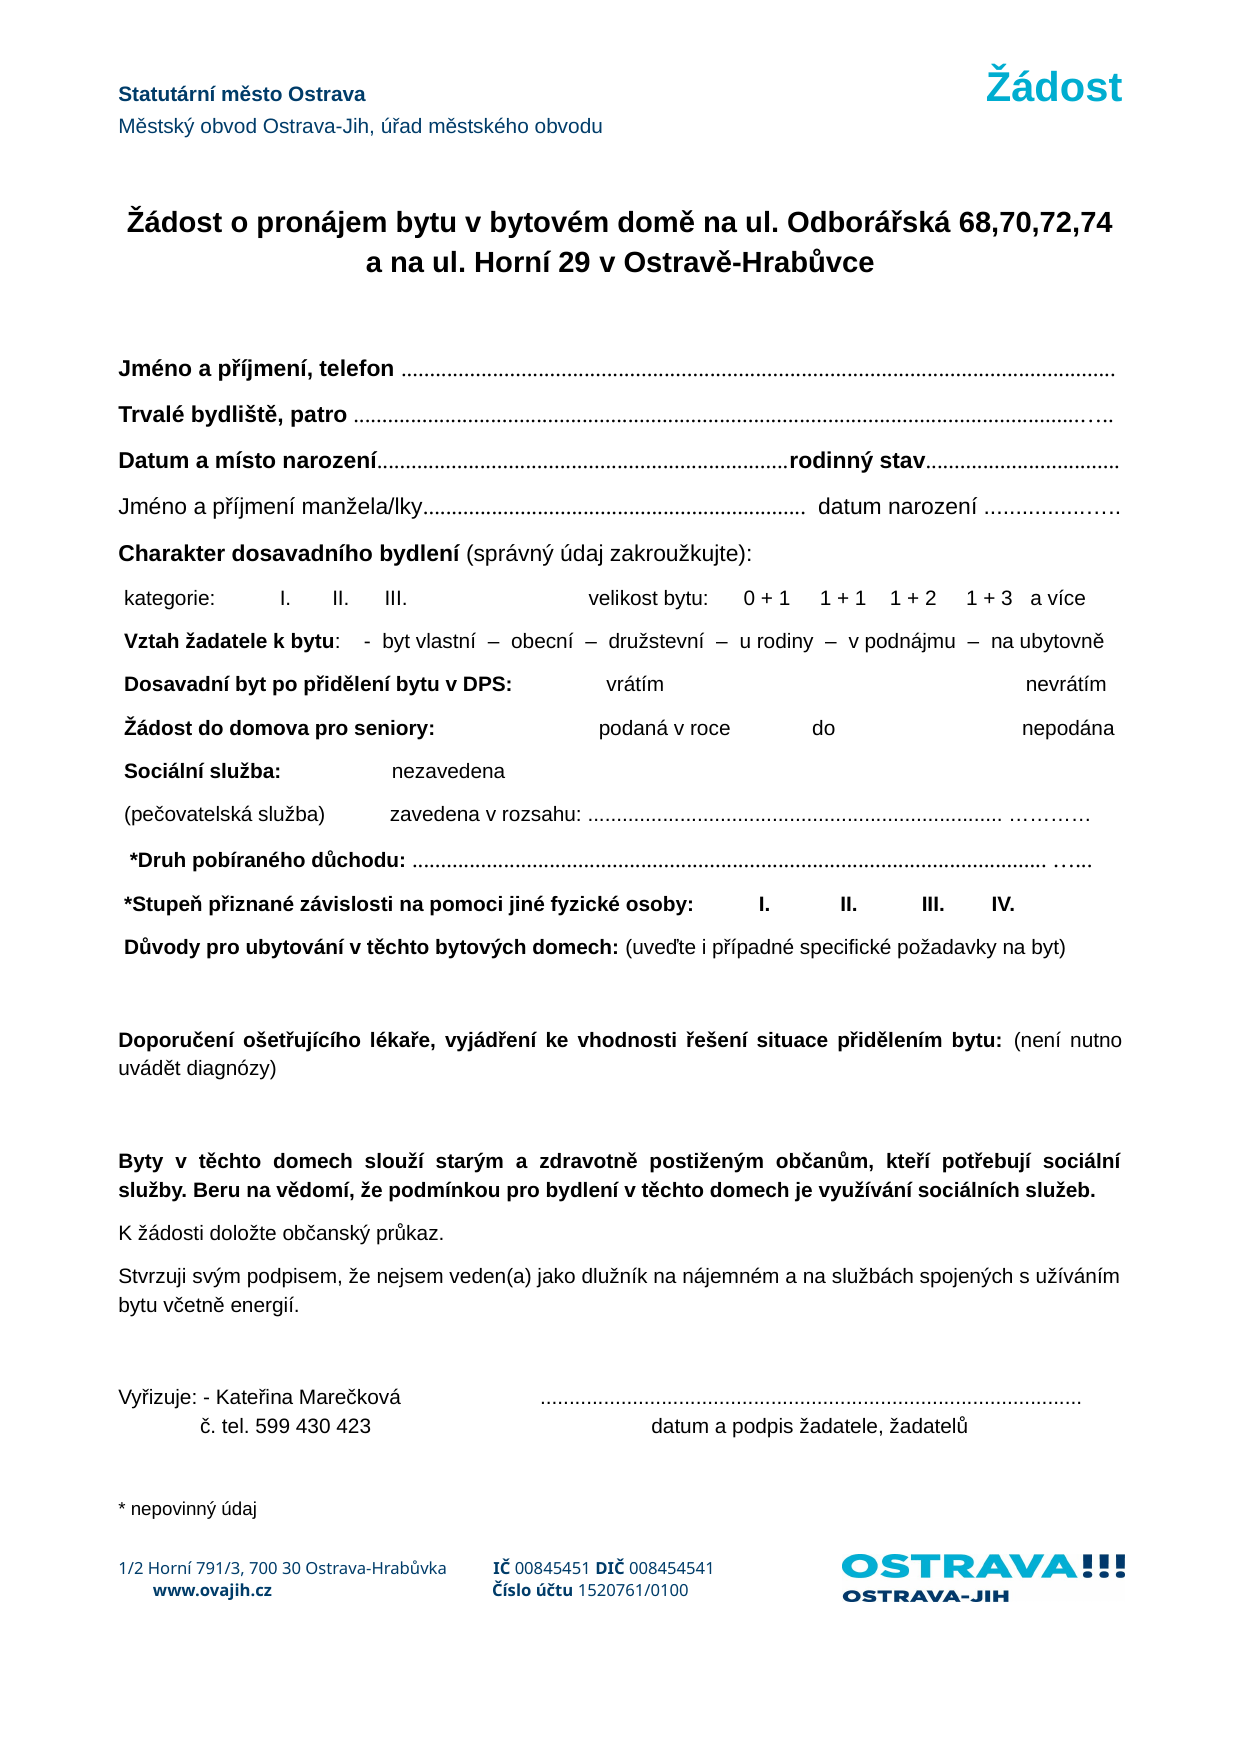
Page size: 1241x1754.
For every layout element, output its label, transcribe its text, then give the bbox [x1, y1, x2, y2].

text Byty v těchto domech slouží starým a zdravotně postiženým občanům, kteří potřebují sociální služby. Beru na vědomí, že podmínkou pro bydlení v těchto domech je využívání sociálních služeb. [118, 1149, 1122, 1201]
text Důvody pro ubytování v těchto bytových domech: (uveďte i případné specifické požadavky na byt) [118, 935, 1122, 959]
text Jméno a příjmení, telefon ............................................................................................................................. [118, 354, 1122, 381]
text Vyřizuje: - Kateřina Marečková .............................................................................................. [118, 1385, 1122, 1409]
text Jméno a příjmení manžela/lky................................................................... datum narození ................….. [118, 493, 1122, 520]
text Sociální služba: nezavedena [118, 759, 1122, 783]
text Trvalé bydliště, patro ...............................................................................................................................….. [118, 401, 1122, 427]
text Vztah žadatele k bytu: - byt vlastní – obecní – družstevní – u rodiny – v podnájmu – na ubytovně [118, 629, 1122, 653]
text K žádosti doložte občanský průkaz. [118, 1221, 1122, 1245]
text * nepovinný údaj [118, 1497, 1122, 1519]
text Stvrzuji svým podpisem, že nejsem veden(a) jako dlužník na nájemném a na službách spojených s užíváním bytu včetně energií. [118, 1264, 1122, 1317]
text Žádost o pronájem bytu v bytovém domě na ul. Odborářská 68,70,72,74 a na ul. Horní 29 v Ostravě-Hrabůvce [118, 205, 1122, 278]
text Dosavadní byt po přidělení bytu v DPS: vrátím nevrátím [118, 672, 1122, 696]
text *Stupeň přiznané závislosti na pomoci jiné fyzické osoby: I. II. III. IV. [118, 892, 1122, 916]
text Charakter dosavadního bydlení (správný údaj zakroužkujte): [118, 539, 1122, 566]
text *Druh pobíraného důchodu: ............................................................................................................... …... [118, 846, 1122, 872]
text kategorie: I. II. III. velikost bytu: 0 + 1 1 + 1 1 + 2 1 + 3 a více [118, 586, 1122, 609]
text (pečovatelská služba) zavedena v rozsahu: ........................................................................ ………… [118, 802, 1122, 826]
text Datum a místo narození........................................................................rodinný stav.................................. [118, 447, 1122, 473]
text č. tel. 599 430 423 datum a podpis žadatele, žadatelů [118, 1414, 1122, 1438]
text Doporučení ošetřujícího lékaře, vyjádření ke vhodnosti řešení situace přidělením bytu: (není nutno uvádět diagnózy) [118, 1027, 1122, 1080]
text Žádost do domova pro seniory: podaná v roce do nepodána [118, 716, 1122, 739]
